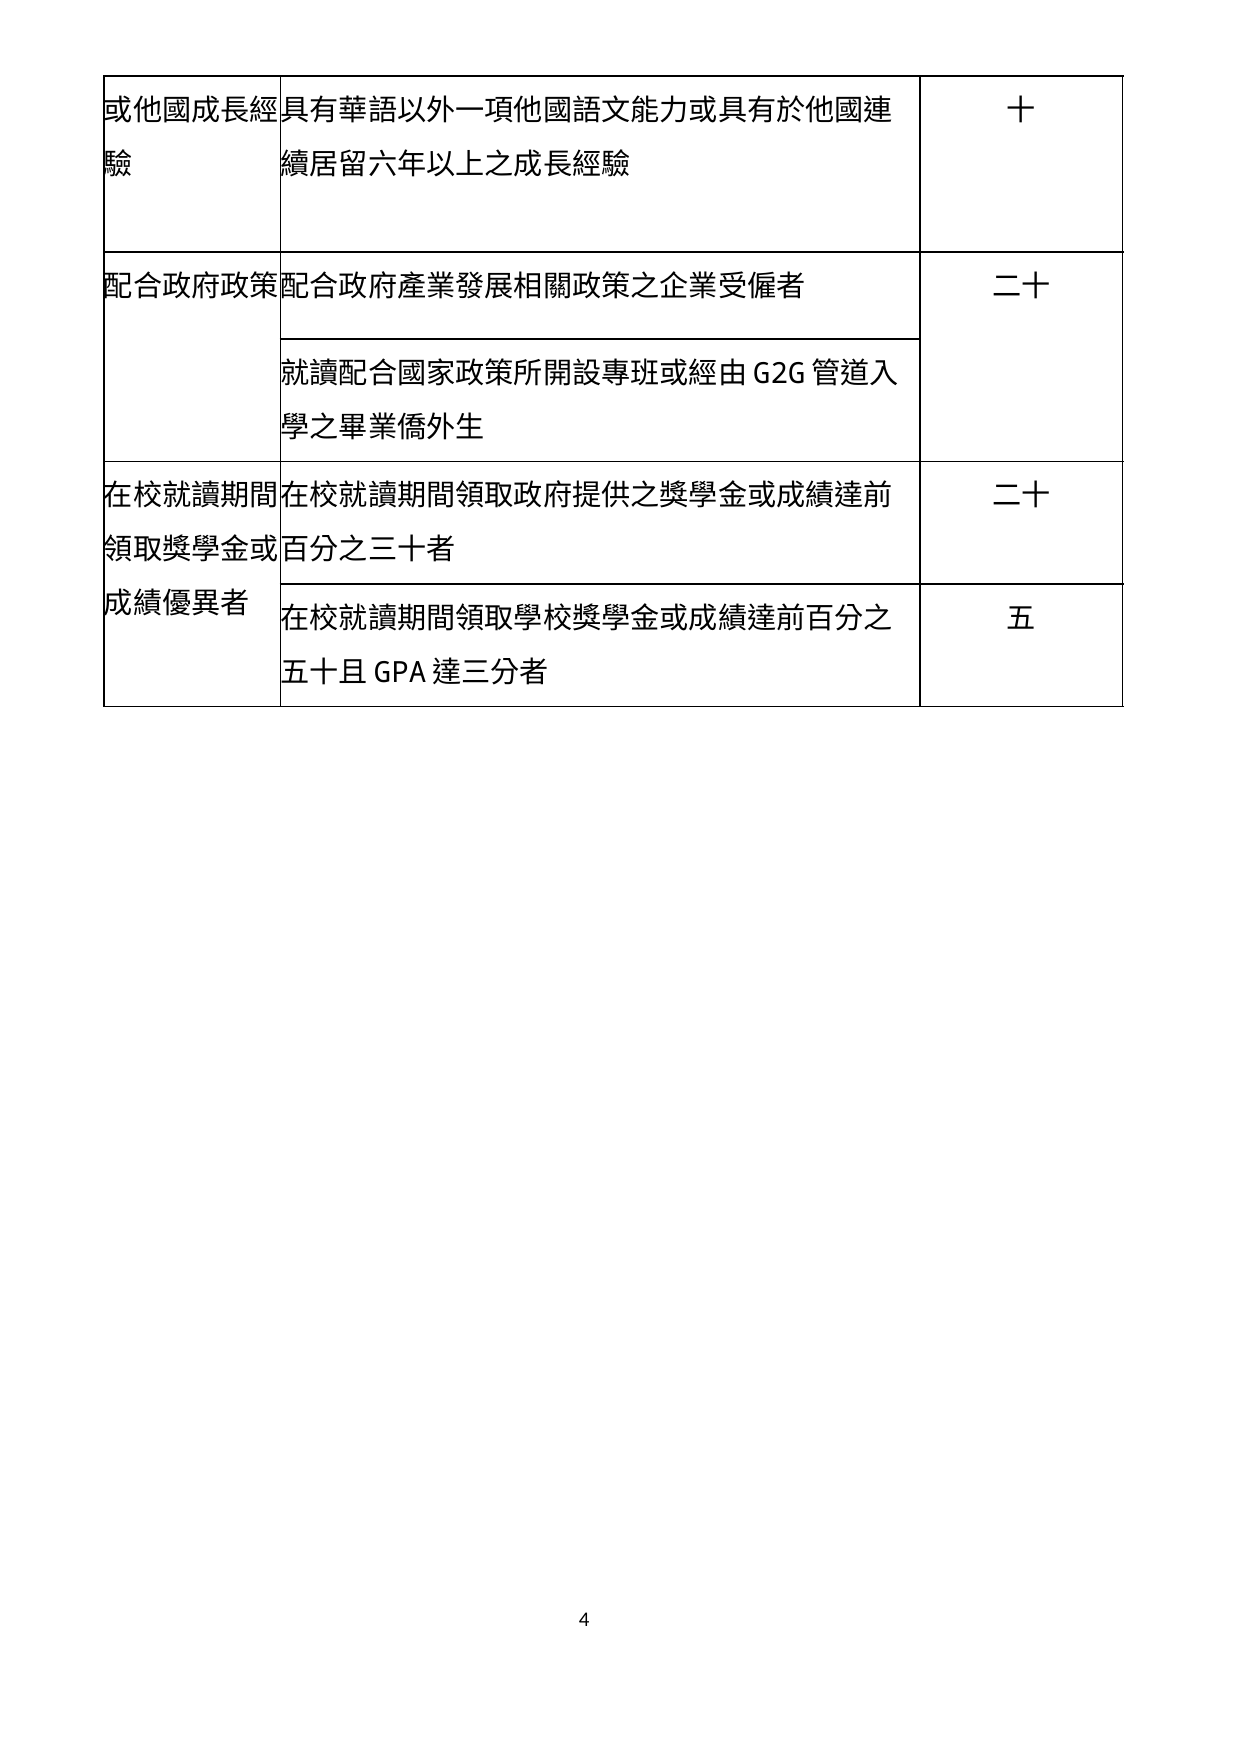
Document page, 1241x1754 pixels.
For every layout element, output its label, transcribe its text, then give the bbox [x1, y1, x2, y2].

table_cell 他國語文能力或他國成長經驗 [105, 77, 280, 251]
table_cell 二十 [921, 462, 1122, 583]
table_cell 配合政府政策 [107, 280, 116, 294]
table_cell 配合政府產業發展相關政策之企業受僱者 [281, 253, 919, 338]
table_cell 二十 [921, 253, 1122, 461]
table_cell 就讀配合國家政策所開設專班或經由G2G管道入學之畢業僑外生 [281, 340, 919, 461]
table_cell 在校就讀期間領取政府提供之獎學金或成績達前百分之三十者 [281, 462, 919, 583]
table_cell 具有華語以外一項他國語文能力或具有於他國連續居留六年以上之成長經驗 [281, 77, 919, 251]
table_cell 在校就讀期間領取獎學金或成績優異者 [105, 462, 280, 706]
table_cell 五 [921, 585, 1122, 706]
table_cell 配合政府政策 [105, 253, 280, 461]
table_cell 在校就讀期間領取學校獎學金或成績達前百分之五十且GPA達三分者 [281, 585, 919, 706]
table_cell 十 [921, 77, 1122, 251]
